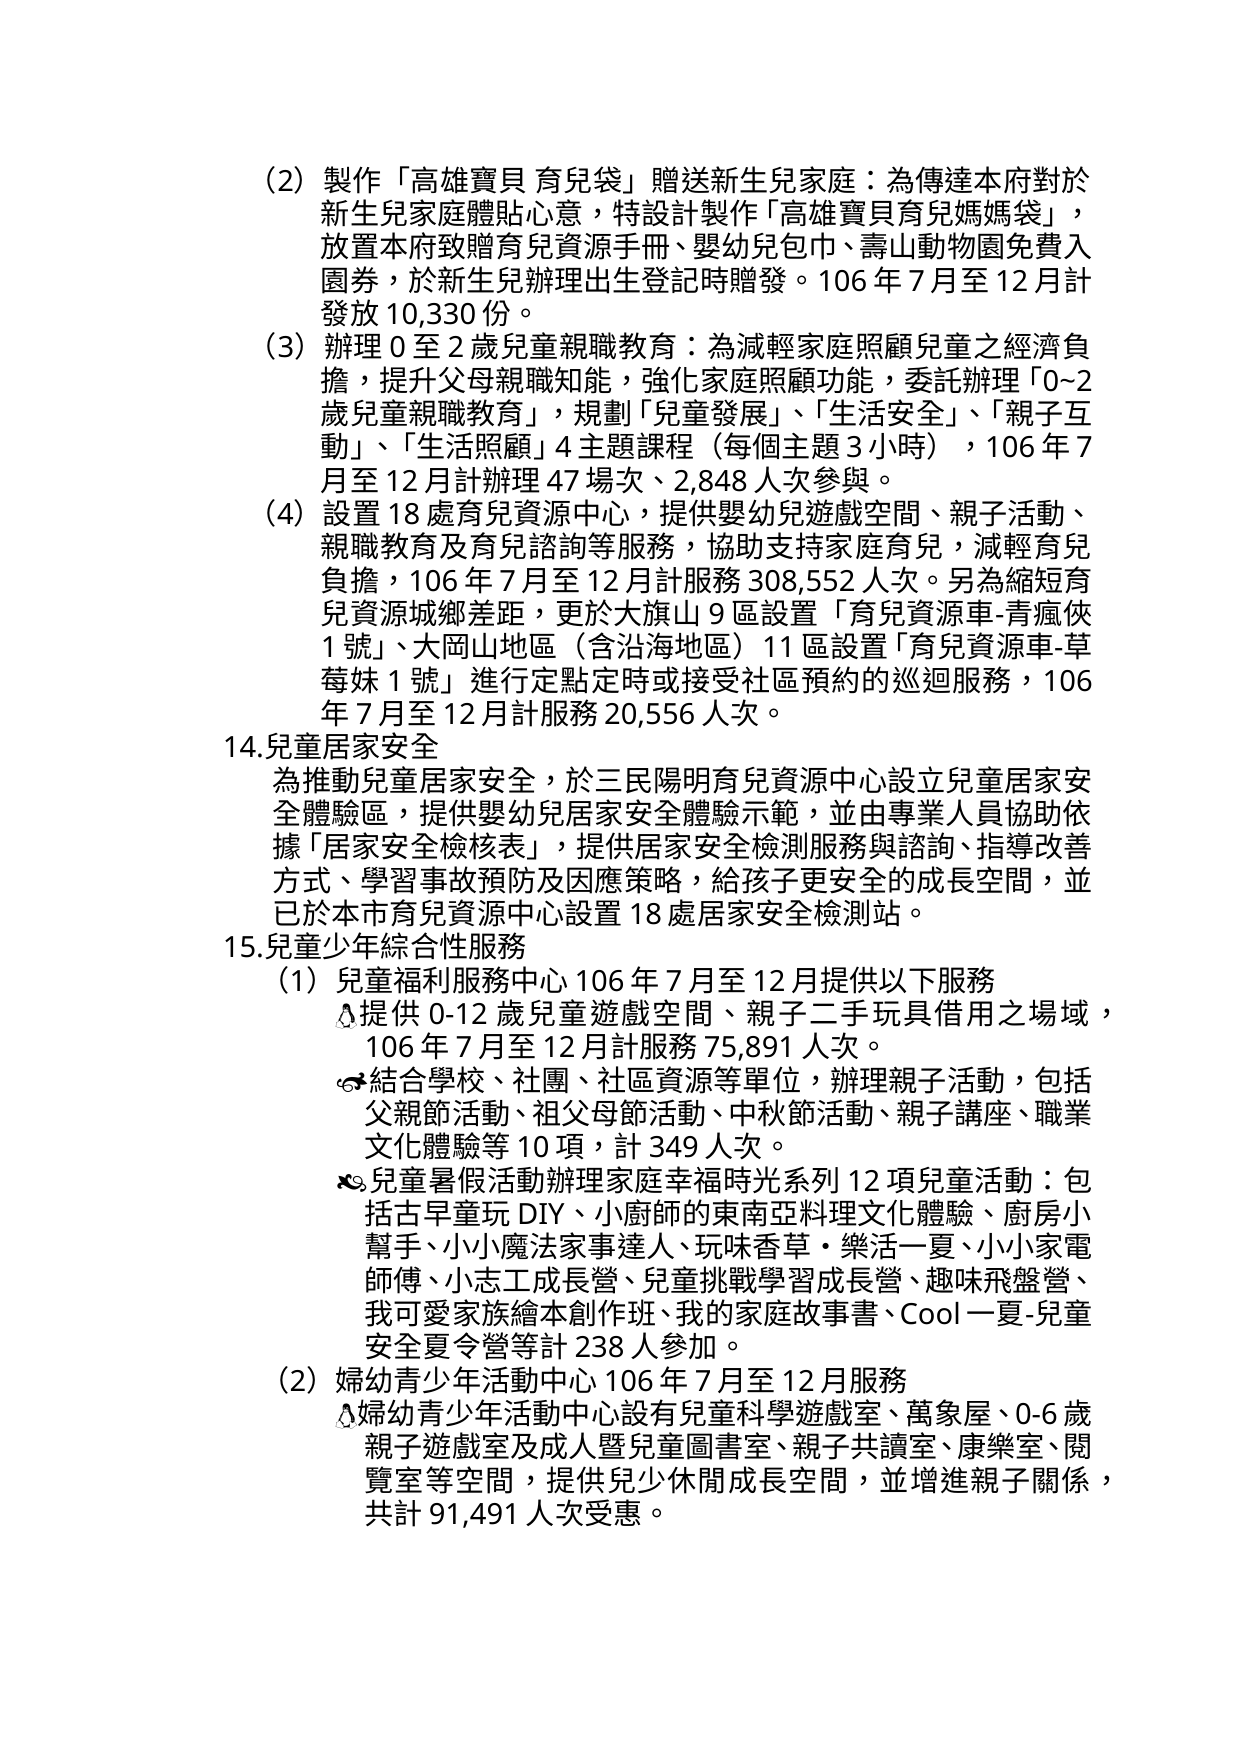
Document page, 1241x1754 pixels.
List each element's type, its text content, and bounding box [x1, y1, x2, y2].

text 14.兒童居家安全 [223, 731, 1092, 764]
text 婦幼青少年活動中心設有兒童科學遊戲室、萬象屋、0-6歲親子遊戲室及成人暨兒童圖書室、親子共讀室、康樂室、閱覽室等空間，提供兒少休閒成長空間，並增進親子關係，共計91,491人次受惠。 [335, 1398, 1092, 1531]
text （2）製作「高雄寶貝 育兒袋」贈送新生兒家庭：為傳達本府對於新生兒家庭體貼心意，特設計製作「高雄寶貝育兒媽媽袋」，放置本府致贈育兒資源手冊、嬰幼兒包巾、壽山動物園免費入園券，於新生兒辦理出生登記時贈發。106年7月至12月計發放10,330份。 [248, 164, 1092, 331]
text （1）兒童福利服務中心106年7月至12月提供以下服務 [260, 964, 1092, 998]
text 15.兒童少年綜合性服務 [223, 931, 1092, 964]
text 兒童暑假活動辦理家庭幸福時光系列12項兒童活動：包括古早童玩DIY、小廚師的東南亞料理文化體驗、廚房小幫手、小小魔法家事達人、玩味香草‧樂活一夏、小小家電師傅、小志工成長營、兒童挑戰學習成長營、趣味飛盤營、我可愛家族繪本創作班、我的家庭故事書、Cool一夏-兒童安全夏令營等計238人參加。 [335, 1164, 1092, 1364]
text （4）設置18處育兒資源中心，提供嬰幼兒遊戲空間、親子活動、親職教育及育兒諮詢等服務，協助支持家庭育兒，減輕育兒負擔，106年7月至12月計服務308,552人次。另為縮短育兒資源城鄉差距，更於大旗山9區設置「育兒資源車-青瘋俠1號」、大岡山地區（含沿海地區）11區設置「育兒資源車-草莓妹1號」進行定點定時或接受社區預約的巡迴服務，106年7月至12月計服務20,556人次。 [248, 498, 1092, 731]
text （2）婦幼青少年活動中心106年7月至12月服務 [260, 1364, 1092, 1398]
text 為推動兒童居家安全，於三民陽明育兒資源中心設立兒童居家安全體驗區，提供嬰幼兒居家安全體驗示範，並由專業人員協助依據「居家安全檢核表」，提供居家安全檢測服務與諮詢、指導改善方式、學習事故預防及因應策略，給孩子更安全的成長空間，並已於本市育兒資源中心設置18處居家安全檢測站。 [273, 764, 1092, 931]
text 提供0-12歲兒童遊戲空間、親子二手玩具借用之場域，106年7月至12月計服務75,891人次。 [335, 998, 1092, 1064]
text 結合學校、社團、社區資源等單位，辦理親子活動，包括父親節活動、祖父母節活動、中秋節活動、親子講座、職業文化體驗等10項，計349人次。 [335, 1064, 1092, 1164]
text （3）辦理0至2歲兒童親職教育：為減輕家庭照顧兒童之經濟負擔，提升父母親職知能，強化家庭照顧功能，委託辦理「0~2歲兒童親職教育」，規劃「兒童發展」、「生活安全」、「親子互動」、「生活照顧」4主題課程（每個主題3小時），106年7月至12月計辦理47場次、2,848人次參與。 [248, 331, 1092, 498]
